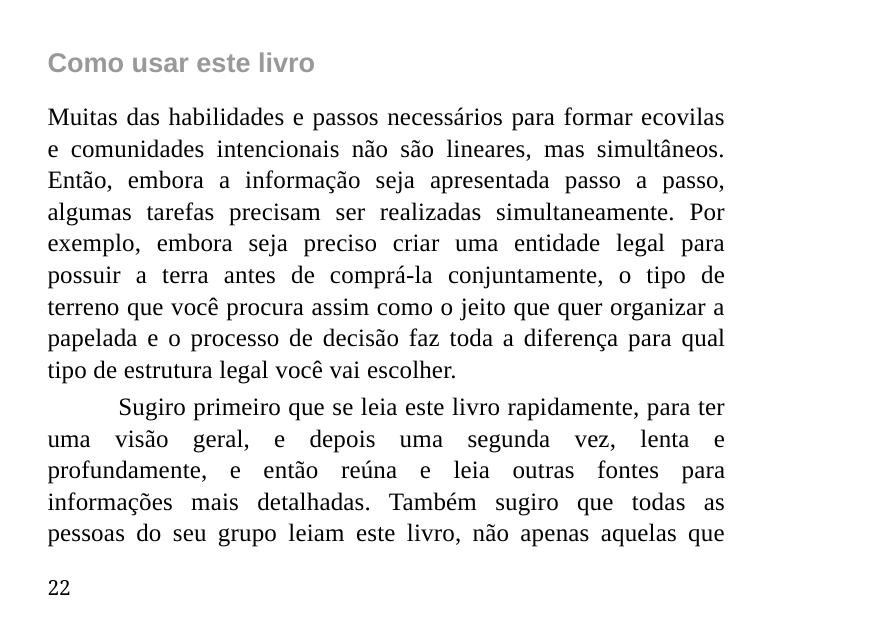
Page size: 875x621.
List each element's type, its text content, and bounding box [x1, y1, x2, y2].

subtitle Como usar este livro [47, 47, 726, 78]
text Muitas das habilidades e passos necessários para formar ecovilas e comunidades intencionais não são lineares, mas simultâneos. Então, embora a informação seja apresentada passo a passo, algumas tarefas precisam ser realizadas simultaneamente. Por exemplo, embora seja preciso criar uma entidade legal para possuir a terra antes de comprá-la conjuntamente, o tipo de terreno que você procura assim como o jeito que quer organizar a papelada e o processo de decisão faz toda a diferença para qual tipo de estrutura legal você vai escolher. [47, 102, 726, 383]
text Sugiro primeiro que se leia este livro rapidamente, para ter uma visão geral, e depois uma segunda vez, lenta e profundamente, e então reúna e leia outras fontes para informações mais detalhadas. Também sugiro que todas as pessoas do seu grupo leiam este livro, não apenas aquelas que [47, 392, 726, 547]
